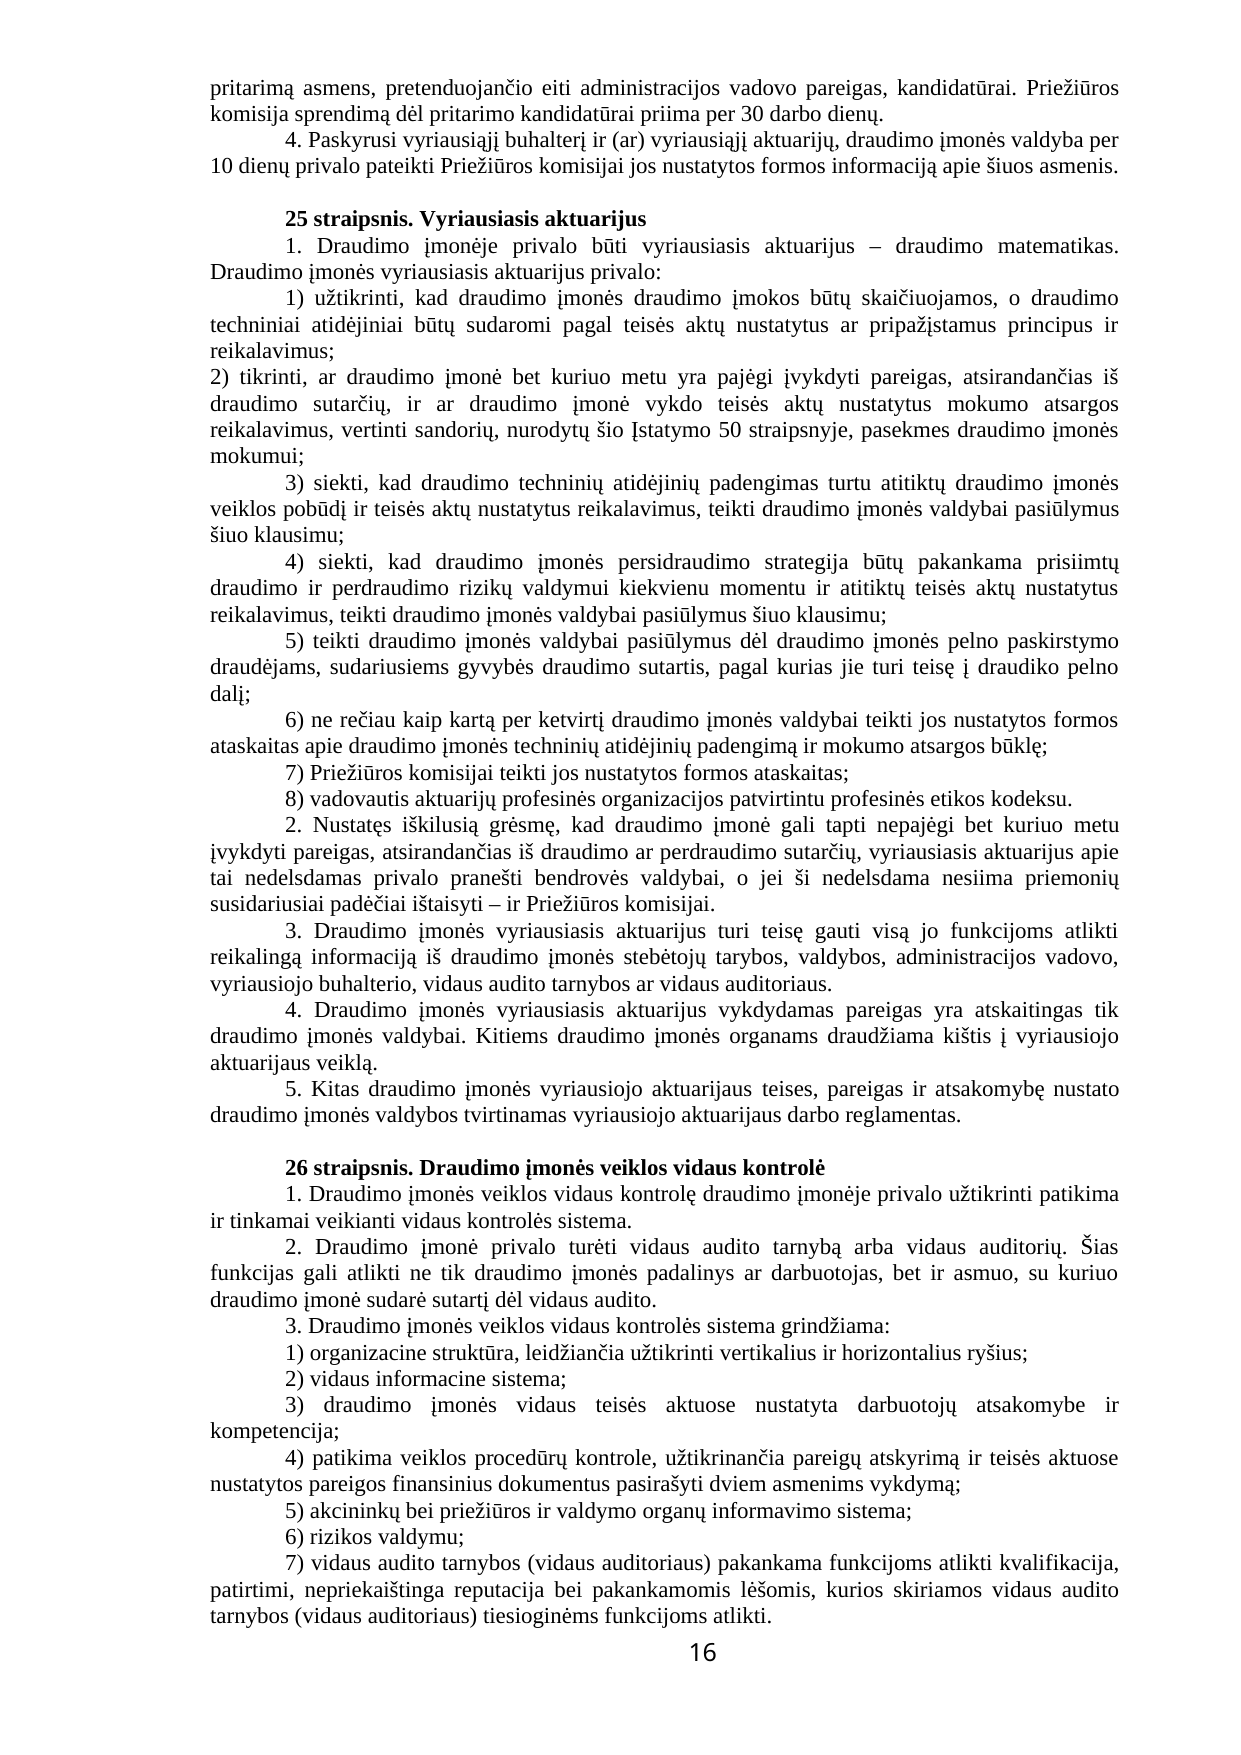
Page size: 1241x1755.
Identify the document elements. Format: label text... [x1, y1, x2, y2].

text 2. Draudimo įmonė privalo turėti vidaus audito tarnybą arba vidaus auditorių. Šias funkcijas gali atlikti ne tik draudimo įmonės padalinys ar darbuotojas, bet ir asmuo, su kuriuo draudimo įmonė sudarė sutartį dėl vidaus audito. [210, 1233, 1120, 1312]
text 4) siekti, kad draudimo įmonės persidraudimo strategija būtų pakankama prisiimtų draudimo ir perdraudimo rizikų valdymui kiekvienu momentu ir atitiktų teisės aktų nustatytus reikalavimus, teikti draudimo įmonės valdybai pasiūlymus šiuo klausimu; [210, 548, 1120, 627]
text 6) rizikos valdymu; [210, 1523, 1120, 1549]
text pritarimą asmens, pretenduojančio eiti administracijos vadovo pareigas, kandidatūrai. Priežiūros komisija sprendimą dėl pritarimo kandidatūrai priima per 30 darbo dienų. [210, 73, 1120, 126]
text 2) vidaus informacine sistema; [210, 1365, 1120, 1391]
text 5) teikti draudimo įmonės valdybai pasiūlymus dėl draudimo įmonės pelno paskirstymo draudėjams, sudariusiems gyvybės draudimo sutartis, pagal kurias jie turi teisę į draudiko pelno dalį; [210, 627, 1120, 706]
text 1) organizacine struktūra, leidžiančia užtikrinti vertikalius ir horizontalius ryšius; [210, 1338, 1120, 1365]
text 3. Draudimo įmonės veiklos vidaus kontrolės sistema grindžiama: [210, 1312, 1120, 1338]
text 1) užtikrinti, kad draudimo įmonės draudimo įmokos būtų skaičiuojamos, o draudimo techniniai atidėjiniai būtų sudaromi pagal teisės aktų nustatytus ar pripažįstamus principus ir reikalavimus; [210, 284, 1120, 363]
subtitle 1. Draudimo įmonėje privalo būti vyriausiasis aktuarijus – draudimo matematikas. Draudimo įmonės vyriausiasis aktuarijus privalo: [210, 232, 1120, 284]
text 7) vidaus audito tarnybos (vidaus auditoriaus) pakankama funkcijoms atlikti kvalifikacija, patirtimi, nepriekaištinga reputacija bei pakankamomis lėšomis, kurios skiriamos vidaus audito tarnybos (vidaus auditoriaus) tiesioginėms funkcijoms atlikti. [210, 1549, 1120, 1628]
text 26 straipsnis. Draudimo įmonės veiklos vidaus kontrolė [210, 1154, 1120, 1180]
text 1. Draudimo įmonės veiklos vidaus kontrolę draudimo įmonėje privalo užtikrinti patikima ir tinkamai veikianti vidaus kontrolės sistema. [210, 1180, 1120, 1233]
text 4. Draudimo įmonės vyriausiasis aktuarijus vykdydamas pareigas yra atskaitingas tik draudimo įmonės valdybai. Kitiems draudimo įmonės organams draudžiama kištis į vyriausiojo aktuarijaus veiklą. [210, 996, 1120, 1075]
text 25 straipsnis. Vyriausiasis aktuarijus [210, 205, 1120, 232]
text 3) siekti, kad draudimo techninių atidėjinių padengimas turtu atitiktų draudimo įmonės veiklos pobūdį ir teisės aktų nustatytus reikalavimus, teikti draudimo įmonės valdybai pasiūlymus šiuo klausimu; [210, 469, 1120, 548]
text 7) Priežiūros komisijai teikti jos nustatytos formos ataskaitas; [210, 759, 1120, 785]
text 4) patikima veiklos procedūrų kontrole, užtikrinančia pareigų atskyrimą ir teisės aktuose nustatytos pareigos finansinius dokumentus pasirašyti dviem asmenims vykdymą; [210, 1444, 1120, 1497]
text 4. Paskyrusi vyriausiąjį buhalterį ir (ar) vyriausiąjį aktuarijų, draudimo įmonės valdyba per 10 dienų privalo pateikti Priežiūros komisijai jos nustatytos formos informaciją apie šiuos asmenis. [210, 126, 1120, 179]
text 3. Draudimo įmonės vyriausiasis aktuarijus turi teisę gauti visą jo funkcijoms atlikti reikalingą informaciją iš draudimo įmonės stebėtojų tarybos, valdybos, administracijos vadovo, vyriausiojo buhalterio, vidaus audito tarnybos ar vidaus auditoriaus. [210, 917, 1120, 996]
text 2) tikrinti, ar draudimo įmonė bet kuriuo metu yra pajėgi įvykdyti pareigas, atsirandančias iš draudimo sutarčių, ir ar draudimo įmonė vykdo teisės aktų nustatytus mokumo atsargos reikalavimus, vertinti sandorių, nurodytų šio Įstatymo 50 straipsnyje, pasekmes draudimo įmonės mokumui; [210, 363, 1120, 469]
text 2. Nustatęs iškilusią grėsmę, kad draudimo įmonė gali tapti nepajėgi bet kuriuo metu įvykdyti pareigas, atsirandančias iš draudimo ar perdraudimo sutarčių, vyriausiasis aktuarijus apie tai nedelsdamas privalo pranešti bendrovės valdybai, o jei ši nedelsdama nesiima priemonių susidariusiai padėčiai ištaisyti – ir Priežiūros komisijai. [210, 811, 1120, 917]
text 6) ne rečiau kaip kartą per ketvirtį draudimo įmonės valdybai teikti jos nustatytos formos ataskaitas apie draudimo įmonės techninių atidėjinių padengimą ir mokumo atsargos būklę; [210, 706, 1120, 759]
text 3) draudimo įmonės vidaus teisės aktuose nustatyta darbuotojų atsakomybe ir kompetencija; [210, 1391, 1120, 1444]
text 8) vadovautis aktuarijų profesinės organizacijos patvirtintu profesinės etikos kodeksu. [210, 785, 1120, 811]
text 5. Kitas draudimo įmonės vyriausiojo aktuarijaus teises, pareigas ir atsakomybę nustato draudimo įmonės valdybos tvirtinamas vyriausiojo aktuarijaus darbo reglamentas. [210, 1075, 1120, 1128]
text 5) akcininkų bei priežiūros ir valdymo organų informavimo sistema; [210, 1497, 1120, 1523]
